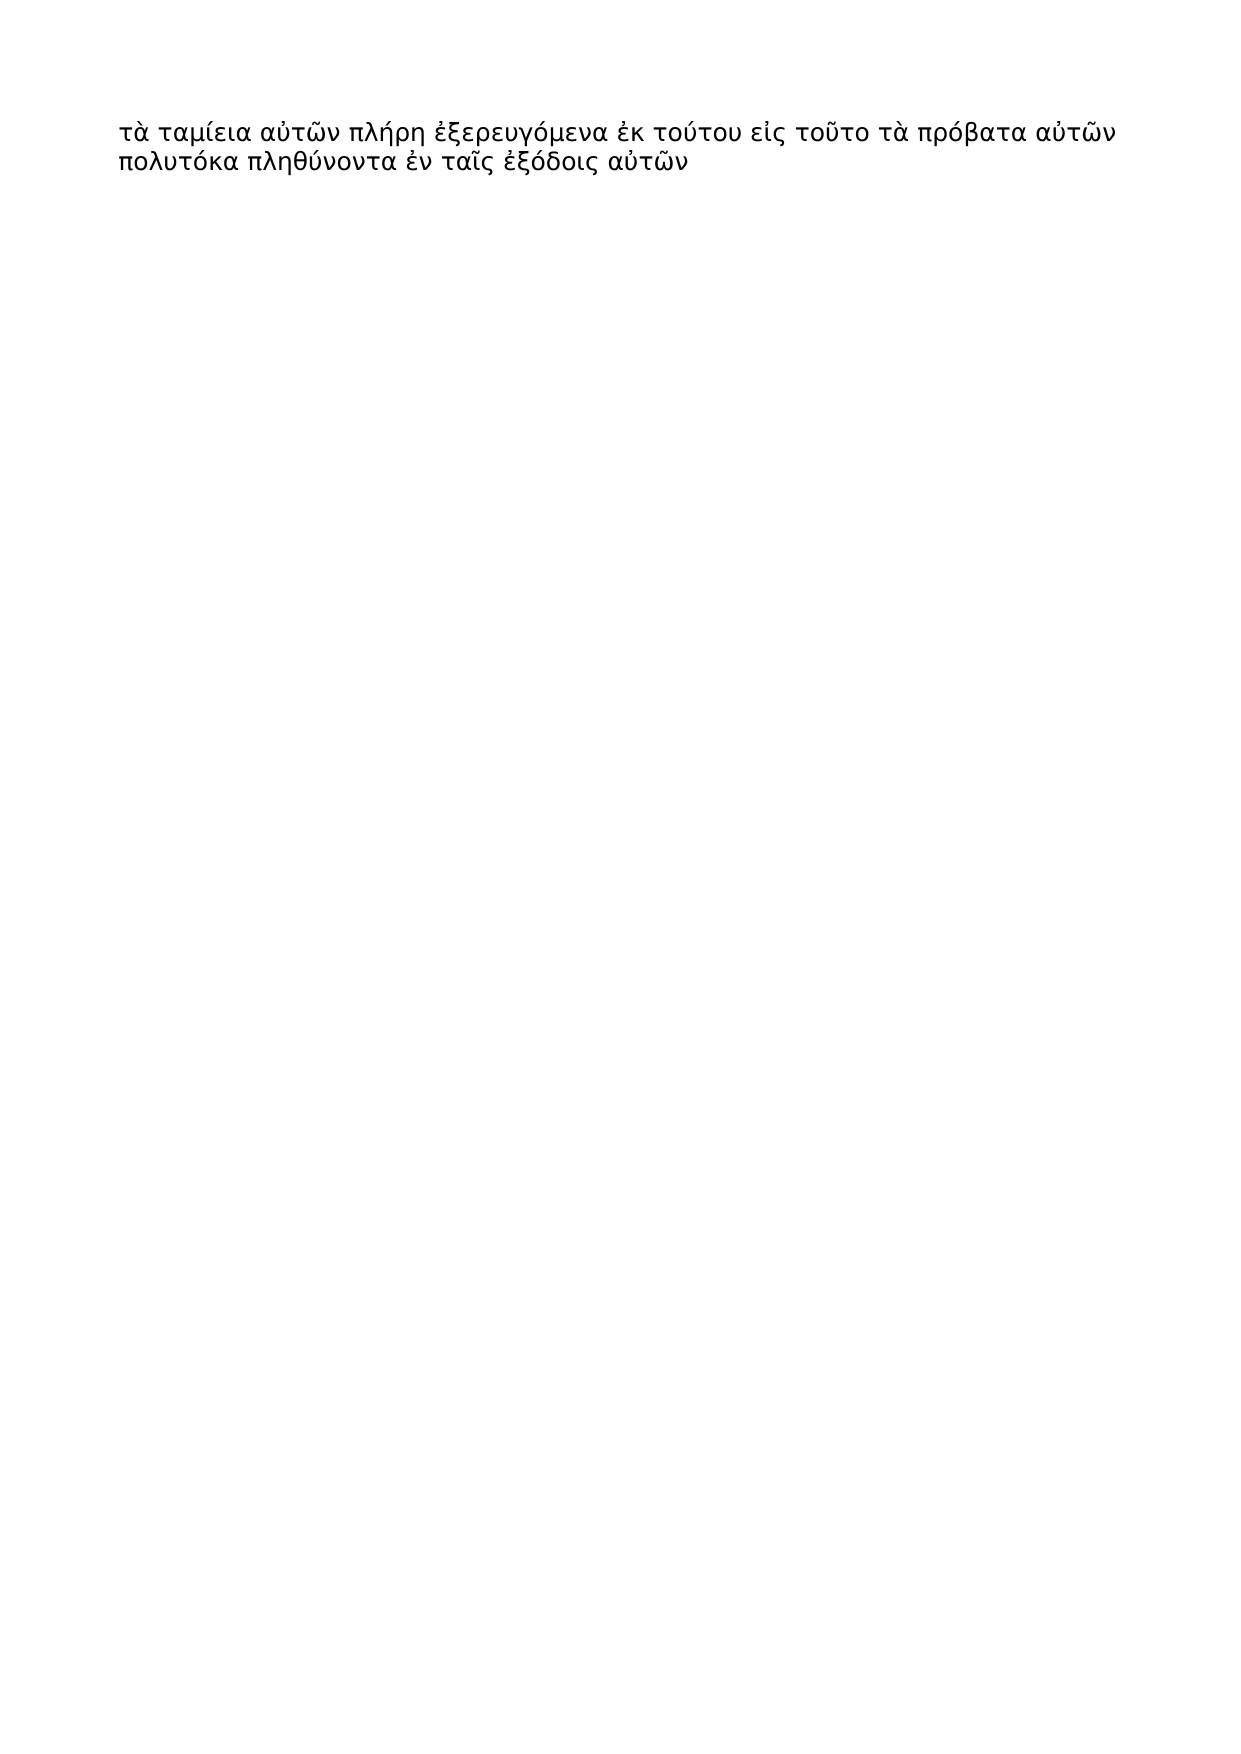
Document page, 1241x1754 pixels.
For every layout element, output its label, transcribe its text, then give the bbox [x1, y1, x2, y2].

text τὰ ταμίεια αὐτῶν πλήρη ἐξερευγόμενα ἐκ τούτου εἰς τοῦτο τὰ πρόβατα αὐτῶν πολυτόκα πληθύνοντα ἐν ταῖς ἐξόδοις αὐτῶν [118, 118, 1122, 176]
